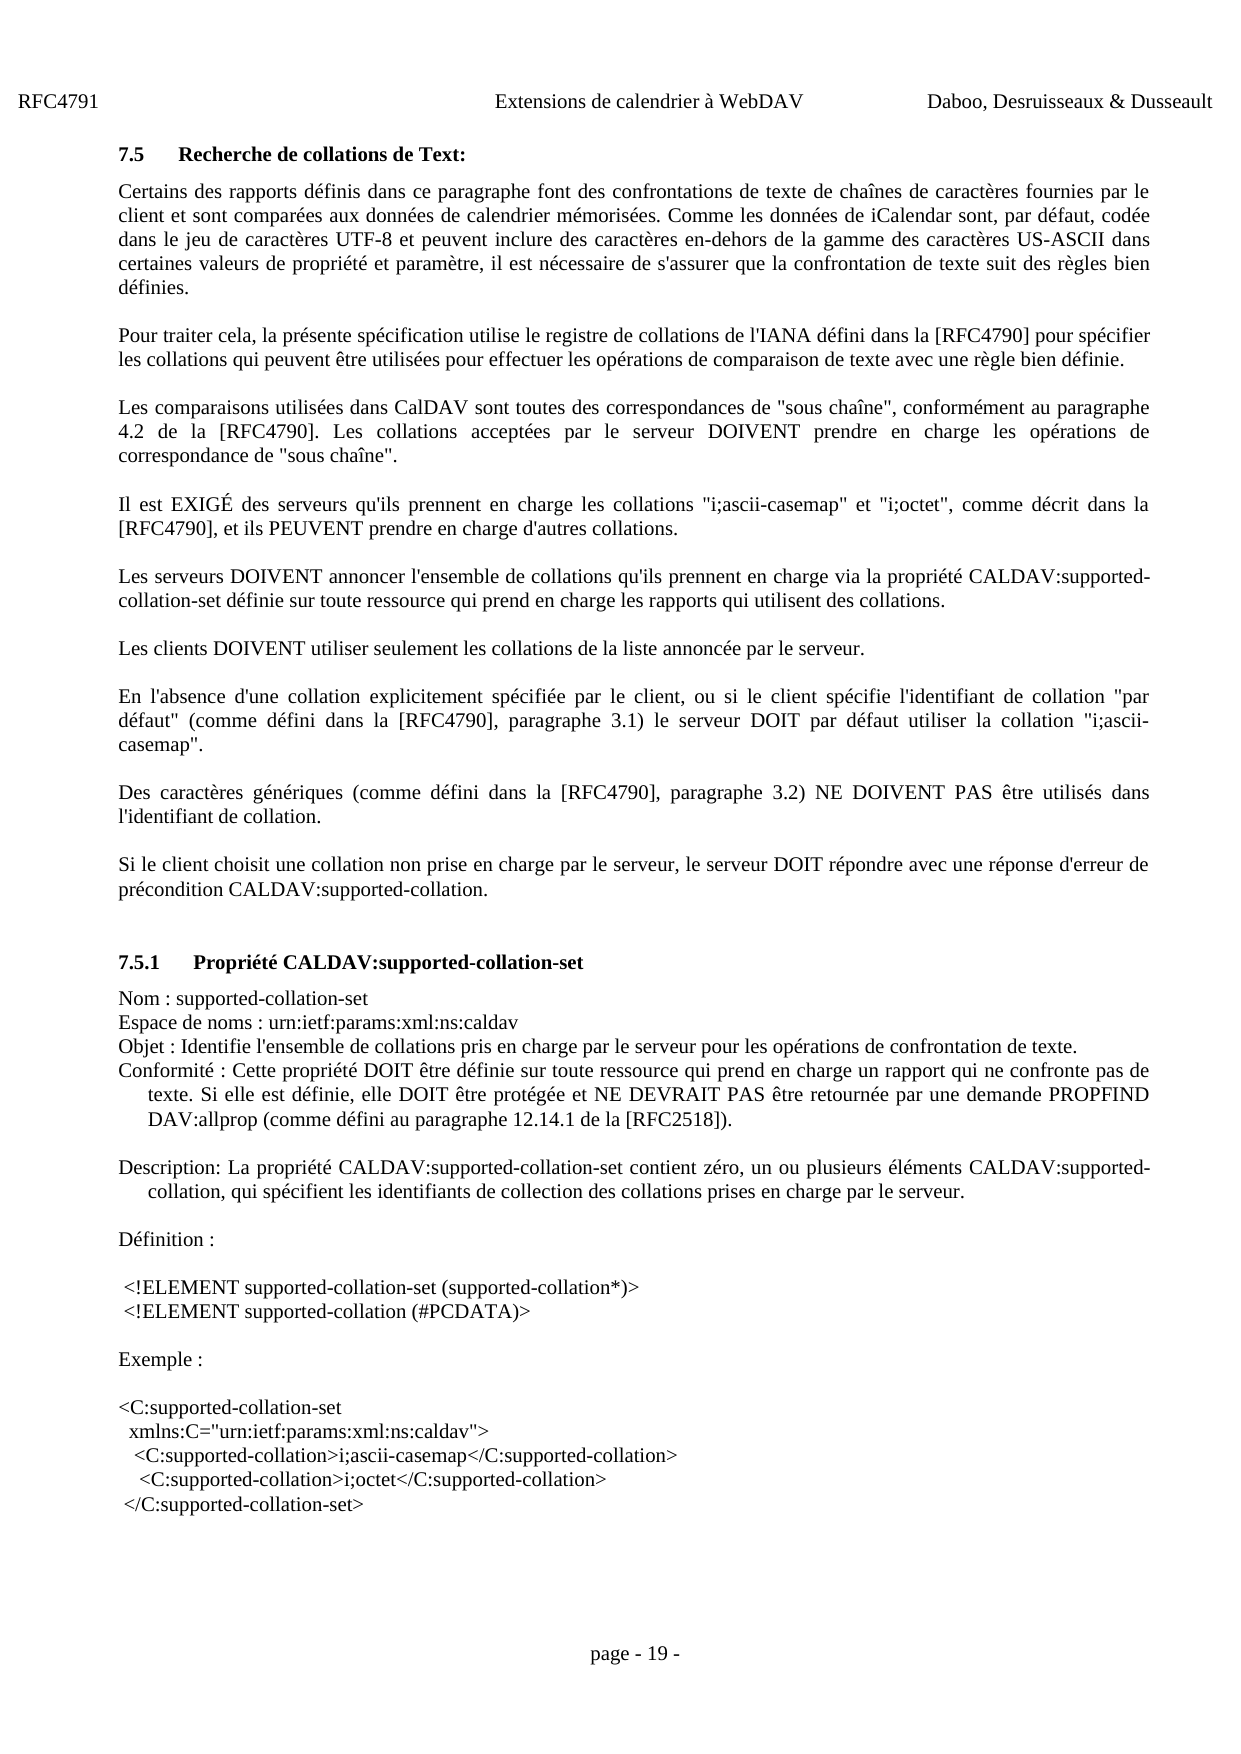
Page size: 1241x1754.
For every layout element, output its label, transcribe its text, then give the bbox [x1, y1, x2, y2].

text Des caractères génériques (comme défini dans la [RFC4790], paragraphe 3.2) NE DOIVENT PAS être utilisés dans l'identifiant de collation. [118, 780, 1152, 828]
text Les clients DOIVENT utiliser seulement les collations de la liste annoncée par le serveur. [118, 636, 1152, 660]
text xmlns:C="urn:ietf:params:xml:ns:caldav"> [118, 1419, 1152, 1443]
text <C:supported-collation-set [118, 1395, 1152, 1419]
text Si le client choisit une collation non prise en charge par le serveur, le serveur DOIT répondre avec une réponse d'erreur de précondition CALDAV:supported-collation. [118, 852, 1152, 901]
text Espace de noms : urn:ietf:params:xml:ns:caldav [118, 1010, 1152, 1034]
text <!ELEMENT supported-collation-set (supported-collation*)> [118, 1275, 1152, 1299]
subtitle 7.5 Recherche de collations de Text: [118, 142, 1152, 166]
text Définition : [118, 1227, 1152, 1251]
text <C:supported-collation>i;ascii-casemap</C:supported-collation> [118, 1443, 1152, 1467]
text Objet : Identifie l'ensemble de collations pris en charge par le serveur pour les opérations de confrontation de texte. [118, 1034, 1152, 1058]
text Exemple : [118, 1347, 1152, 1371]
text Description: La propriété CALDAV:supported-collation-set contient zéro, un ou plusieurs éléments CALDAV:supported-collation, qui spécifient les identifiants de collection des collations prises en charge par le serveur. [118, 1154, 1152, 1203]
subtitle 7.5.1 Propriété CALDAV:supported-collation-set [118, 949, 1152, 974]
text En l'absence d'une collation explicitement spécifiée par le client, ou si le client spécifie l'identifiant de collation "par défaut" (comme défini dans la [RFC4790], paragraphe 3.1) le serveur DOIT par défaut utiliser la collation "i;ascii-casemap". [118, 684, 1152, 756]
text </C:supported-collation-set> [118, 1491, 1152, 1516]
text Pour traiter cela, la présente spécification utilise le registre de collations de l'IANA défini dans la [RFC4790] pour spécifier les collations qui peuvent être utilisées pour effectuer les opérations de comparaison de texte avec une règle bien définie. [118, 323, 1152, 371]
text Il est EXIGÉ des serveurs qu'ils prennent en charge les collations "i;ascii-casemap" et "i;octet", comme décrit dans la [RFC4790], et ils PEUVENT prendre en charge d'autres collations. [118, 491, 1152, 539]
text <C:supported-collation>i;octet</C:supported-collation> [118, 1467, 1152, 1491]
text Conformité : Cette propriété DOIT être définie sur toute ressource qui prend en charge un rapport qui ne confronte pas de texte. Si elle est définie, elle DOIT être protégée et NE DEVRAIT PAS être retournée par une demande PROPFIND DAV:allprop (comme défini au paragraphe 12.14.1 de la [RFC2518]). [118, 1058, 1152, 1131]
text Les comparaisons utilisées dans CalDAV sont toutes des correspondances de "sous chaîne", conformément au paragraphe 4.2 de la [RFC4790]. Les collations acceptées par le serveur DOIVENT prendre en charge les opérations de correspondance de "sous chaîne". [118, 395, 1152, 467]
text <!ELEMENT supported-collation (#PCDATA)> [118, 1299, 1152, 1323]
text Certains des rapports définis dans ce paragraphe font des confrontations de texte de chaînes de caractères fournies par le client et sont comparées aux données de calendrier mémorisées. Comme les données de iCalendar sont, par défaut, codée dans le jeu de caractères UTF-8 et peuvent inclure des caractères en-dehors de la gamme des caractères US-ASCII dans certaines valeurs de propriété et paramètre, il est nécessaire de s'assurer que la confrontation de texte suit des règles bien définies. [118, 179, 1152, 299]
text Les serveurs DOIVENT annoncer l'ensemble de collations qu'ils prennent en charge via la propriété CALDAV:supported-collation-set définie sur toute ressource qui prend en charge les rapports qui utilisent des collations. [118, 564, 1152, 612]
text Nom : supported-collation-set [118, 986, 1152, 1010]
